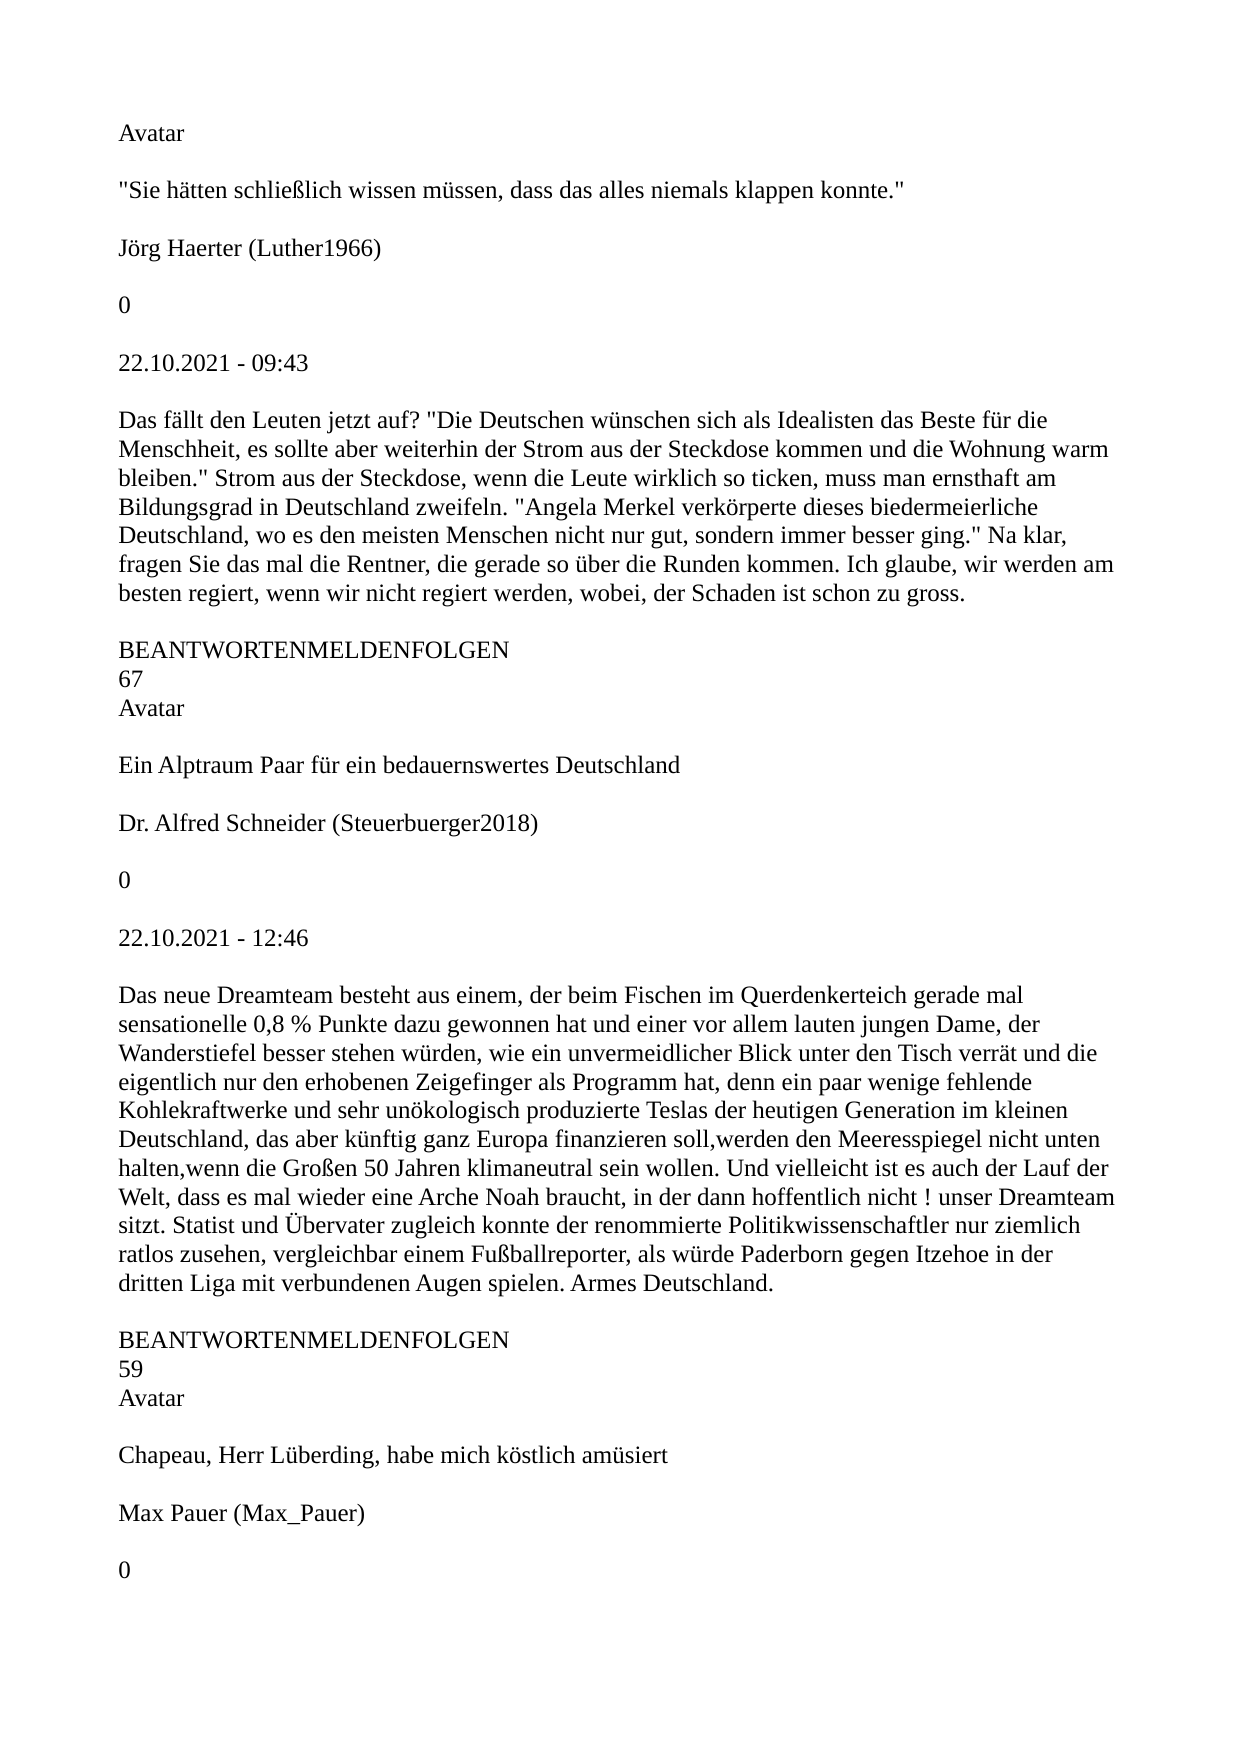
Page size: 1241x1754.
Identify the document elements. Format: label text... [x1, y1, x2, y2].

text Avatar [118, 693, 1122, 722]
text BEANTWORTENMELDENFOLGEN [118, 1326, 1122, 1354]
text Avatar [118, 1383, 1122, 1412]
text Dr. Alfred Schneider (Steuerbuerger2018) [118, 808, 1122, 837]
text Das fällt den Leuten jetzt auf? "Die Deutschen wünschen sich als Idealisten das Beste für die Menschheit, es sollte aber weiterhin der Strom aus der Steckdose kommen und die Wohnung warm bleiben." Strom aus der Steckdose, wenn die Leute wirklich so ticken, muss man ernsthaft am Bildungsgrad in Deutschland zweifeln. "Angela Merkel verkörperte dieses biedermeierliche Deutschland, wo es den meisten Menschen nicht nur gut, sondern immer besser ging." Na klar, fragen Sie das mal die Rentner, die gerade so über die Runden kommen. Ich glaube, wir werden am besten regiert, wenn wir nicht regiert werden, wobei, der Schaden ist schon zu gross. [118, 406, 1122, 607]
text Das neue Dreamteam besteht aus einem, der beim Fischen im Querdenkerteich gerade mal sensationelle 0,8 % Punkte dazu gewonnen hat und einer vor allem lauten jungen Dame, der Wanderstiefel besser stehen würden, wie ein unvermeidlicher Blick unter den Tisch verrät und die eigentlich nur den erhobenen Zeigefinger als Programm hat, denn ein paar wenige fehlende Kohlekraftwerke und sehr unökologisch produzierte Teslas der heutigen Generation im kleinen Deutschland, das aber künftig ganz Europa finanzieren soll,werden den Meeresspiegel nicht unten halten,wenn die Großen 50 Jahren klimaneutral sein wollen. Und vielleicht ist es auch der Lauf der Welt, dass es mal wieder eine Arche Noah braucht, in der dann hoffentlich nicht ! unser Dreamteam sitzt. Statist und Übervater zugleich konnte der renommierte Politikwissenschaftler nur ziemlich ratlos zusehen, vergleichbar einem Fußballreporter, als würde Paderborn gegen Itzehoe in der dritten Liga mit verbundenen Augen spielen. Armes Deutschland. [118, 981, 1122, 1297]
text Ein Alptraum Paar für ein bedauernswertes Deutschland [118, 751, 1122, 779]
text BEANTWORTENMELDENFOLGEN [118, 636, 1122, 664]
text 59 [118, 1354, 1122, 1383]
text Chapeau, Herr Lüberding, habe mich köstlich amüsiert [118, 1441, 1122, 1469]
text 67 [118, 664, 1122, 693]
text "Sie hätten schließlich wissen müssen, dass das alles niemals klappen konnte." [118, 176, 1122, 204]
text Jörg Haerter (Luther1966) [118, 233, 1122, 262]
text 0 [118, 1556, 1122, 1584]
text 0 [118, 866, 1122, 894]
text 22.10.2021 - 12:46 [118, 923, 1122, 952]
text 22.10.2021 - 09:43 [118, 348, 1122, 377]
text 0 [118, 291, 1122, 319]
text Avatar [118, 118, 1122, 147]
text Max Pauer (Max_Pauer) [118, 1498, 1122, 1527]
